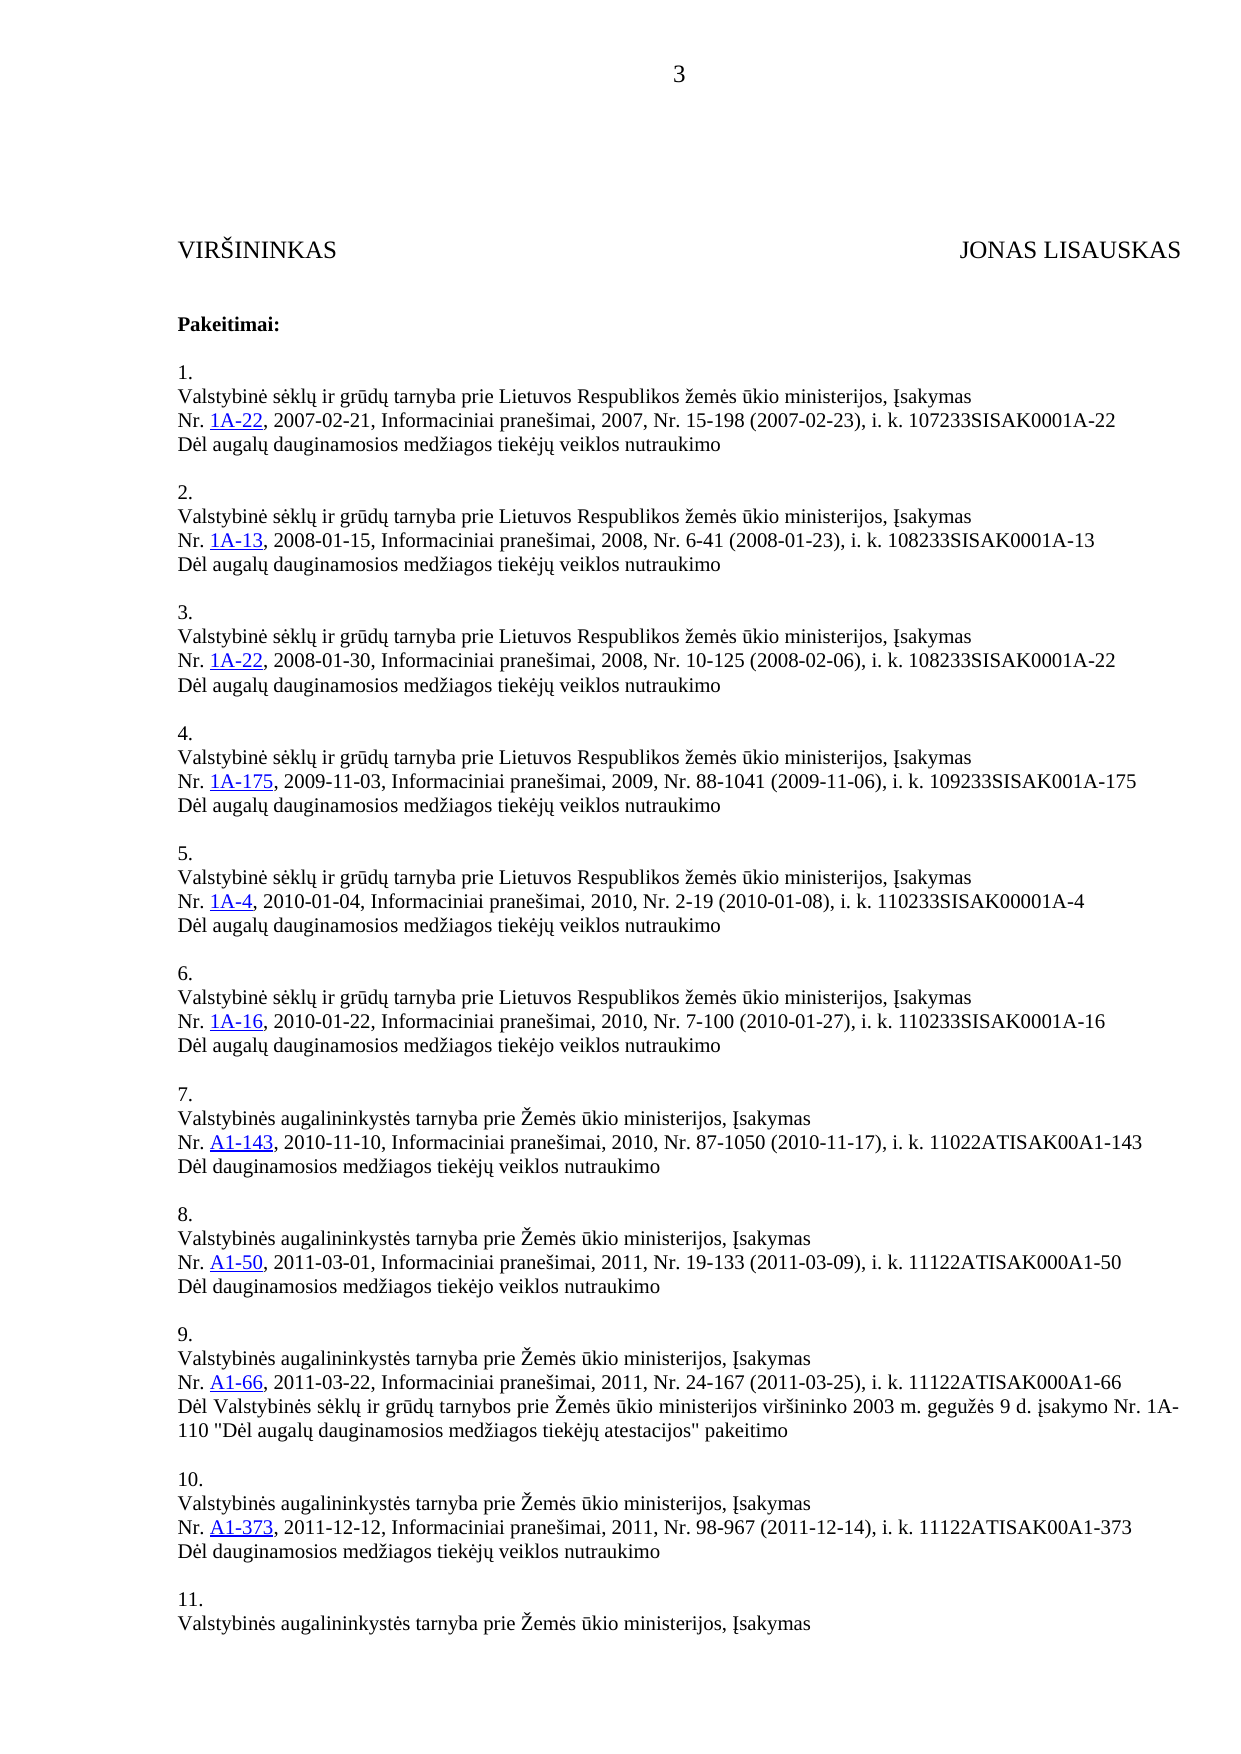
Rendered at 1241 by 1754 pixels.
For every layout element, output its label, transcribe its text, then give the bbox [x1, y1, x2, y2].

text Nr. 1A-13, 2008-01-15, Informaciniai pranešimai, 2008, Nr. 6-41 (2008-01-23), i. k. 108233SISAK0001A-13 [177, 528, 1181, 552]
text 6. [177, 961, 1181, 985]
text Dėl dauginamosios medžiagos tiekėjo veiklos nutraukimo [177, 1274, 1181, 1298]
text Dėl augalų dauginamosios medžiagos tiekėjų veiklos nutraukimo [177, 793, 1181, 817]
text Valstybinės augalininkystės tarnyba prie Žemės ūkio ministerijos, Įsakymas [177, 1106, 1181, 1130]
text 2. [177, 480, 1181, 504]
text Nr. 1A-22, 2007-02-21, Informaciniai pranešimai, 2007, Nr. 15-198 (2007-02-23), i. k. 107233SISAK0001A-22 [177, 408, 1181, 432]
text Nr. 1A-4, 2010-01-04, Informaciniai pranešimai, 2010, Nr. 2-19 (2010-01-08), i. k. 110233SISAK00001A-4 [177, 889, 1181, 913]
text Valstybinė sėklų ir grūdų tarnyba prie Lietuvos Respublikos žemės ūkio ministerijos, Įsakymas [177, 504, 1181, 528]
text Dėl dauginamosios medžiagos tiekėjų veiklos nutraukimo [177, 1154, 1181, 1178]
text Valstybinė sėklų ir grūdų tarnyba prie Lietuvos Respublikos žemės ūkio ministerijos, Įsakymas [177, 865, 1181, 889]
text 10. [177, 1467, 1181, 1491]
text 4. [177, 721, 1181, 745]
text 5. [177, 841, 1181, 865]
text 3. [177, 600, 1181, 624]
text Valstybinės augalininkystės tarnyba prie Žemės ūkio ministerijos, Įsakymas [177, 1611, 1181, 1635]
text Nr. A1-50, 2011-03-01, Informaciniai pranešimai, 2011, Nr. 19-133 (2011-03-09), i. k. 11122ATISAK000A1-50 [177, 1250, 1181, 1274]
text Valstybinės augalininkystės tarnyba prie Žemės ūkio ministerijos, Įsakymas [177, 1491, 1181, 1515]
text Nr. A1-143, 2010-11-10, Informaciniai pranešimai, 2010, Nr. 87-1050 (2010-11-17), i. k. 11022ATISAK00A1-143 [177, 1130, 1181, 1154]
text Dėl augalų dauginamosios medžiagos tiekėjų veiklos nutraukimo [177, 672, 1181, 697]
text 7. [177, 1082, 1181, 1106]
text Nr. 1A-175, 2009-11-03, Informaciniai pranešimai, 2009, Nr. 88-1041 (2009-11-06), i. k. 109233SISAK001A-175 [177, 769, 1181, 793]
text Valstybinės augalininkystės tarnyba prie Žemės ūkio ministerijos, Įsakymas [177, 1226, 1181, 1250]
text 1. [177, 360, 1181, 384]
text Nr. 1A-22, 2008-01-30, Informaciniai pranešimai, 2008, Nr. 10-125 (2008-02-06), i. k. 108233SISAK0001A-22 [177, 648, 1181, 672]
text Valstybinė sėklų ir grūdų tarnyba prie Lietuvos Respublikos žemės ūkio ministerijos, Įsakymas [177, 985, 1181, 1009]
text 11. [177, 1587, 1181, 1611]
text Dėl Valstybinės sėklų ir grūdų tarnybos prie Žemės ūkio ministerijos viršininko 2003 m. gegužės 9 d. įsakymo Nr. 1A-110 "Dėl augalų dauginamosios medžiagos tiekėjų atestacijos" pakeitimo [177, 1394, 1181, 1442]
text Dėl augalų dauginamosios medžiagos tiekėjų veiklos nutraukimo [177, 432, 1181, 456]
text Nr. A1-66, 2011-03-22, Informaciniai pranešimai, 2011, Nr. 24-167 (2011-03-25), i. k. 11122ATISAK000A1-66 [177, 1370, 1181, 1394]
text Dėl augalų dauginamosios medžiagos tiekėjų veiklos nutraukimo [177, 913, 1181, 937]
text Valstybinė sėklų ir grūdų tarnyba prie Lietuvos Respublikos žemės ūkio ministerijos, Įsakymas [177, 624, 1181, 648]
text 9. [177, 1322, 1181, 1346]
text Valstybinės augalininkystės tarnyba prie Žemės ūkio ministerijos, Įsakymas [177, 1346, 1181, 1370]
text Dėl augalų dauginamosios medžiagos tiekėjų veiklos nutraukimo [177, 552, 1181, 576]
text Dėl dauginamosios medžiagos tiekėjų veiklos nutraukimo [177, 1539, 1181, 1563]
text 8. [177, 1202, 1181, 1226]
text Valstybinė sėklų ir grūdų tarnyba prie Lietuvos Respublikos žemės ūkio ministerijos, Įsakymas [177, 384, 1181, 408]
text Valstybinė sėklų ir grūdų tarnyba prie Lietuvos Respublikos žemės ūkio ministerijos, Įsakymas [177, 745, 1181, 769]
text Nr. A1-373, 2011-12-12, Informaciniai pranešimai, 2011, Nr. 98-967 (2011-12-14), i. k. 11122ATISAK00A1-373 [177, 1515, 1181, 1539]
text Dėl augalų dauginamosios medžiagos tiekėjo veiklos nutraukimo [177, 1033, 1181, 1057]
text Pakeitimai: [177, 312, 1181, 336]
text Nr. 1A-16, 2010-01-22, Informaciniai pranešimai, 2010, Nr. 7-100 (2010-01-27), i. k. 110233SISAK0001A-16 [177, 1009, 1181, 1033]
text VIRŠININKAS JONAS LISAUSKAS [177, 235, 1181, 263]
